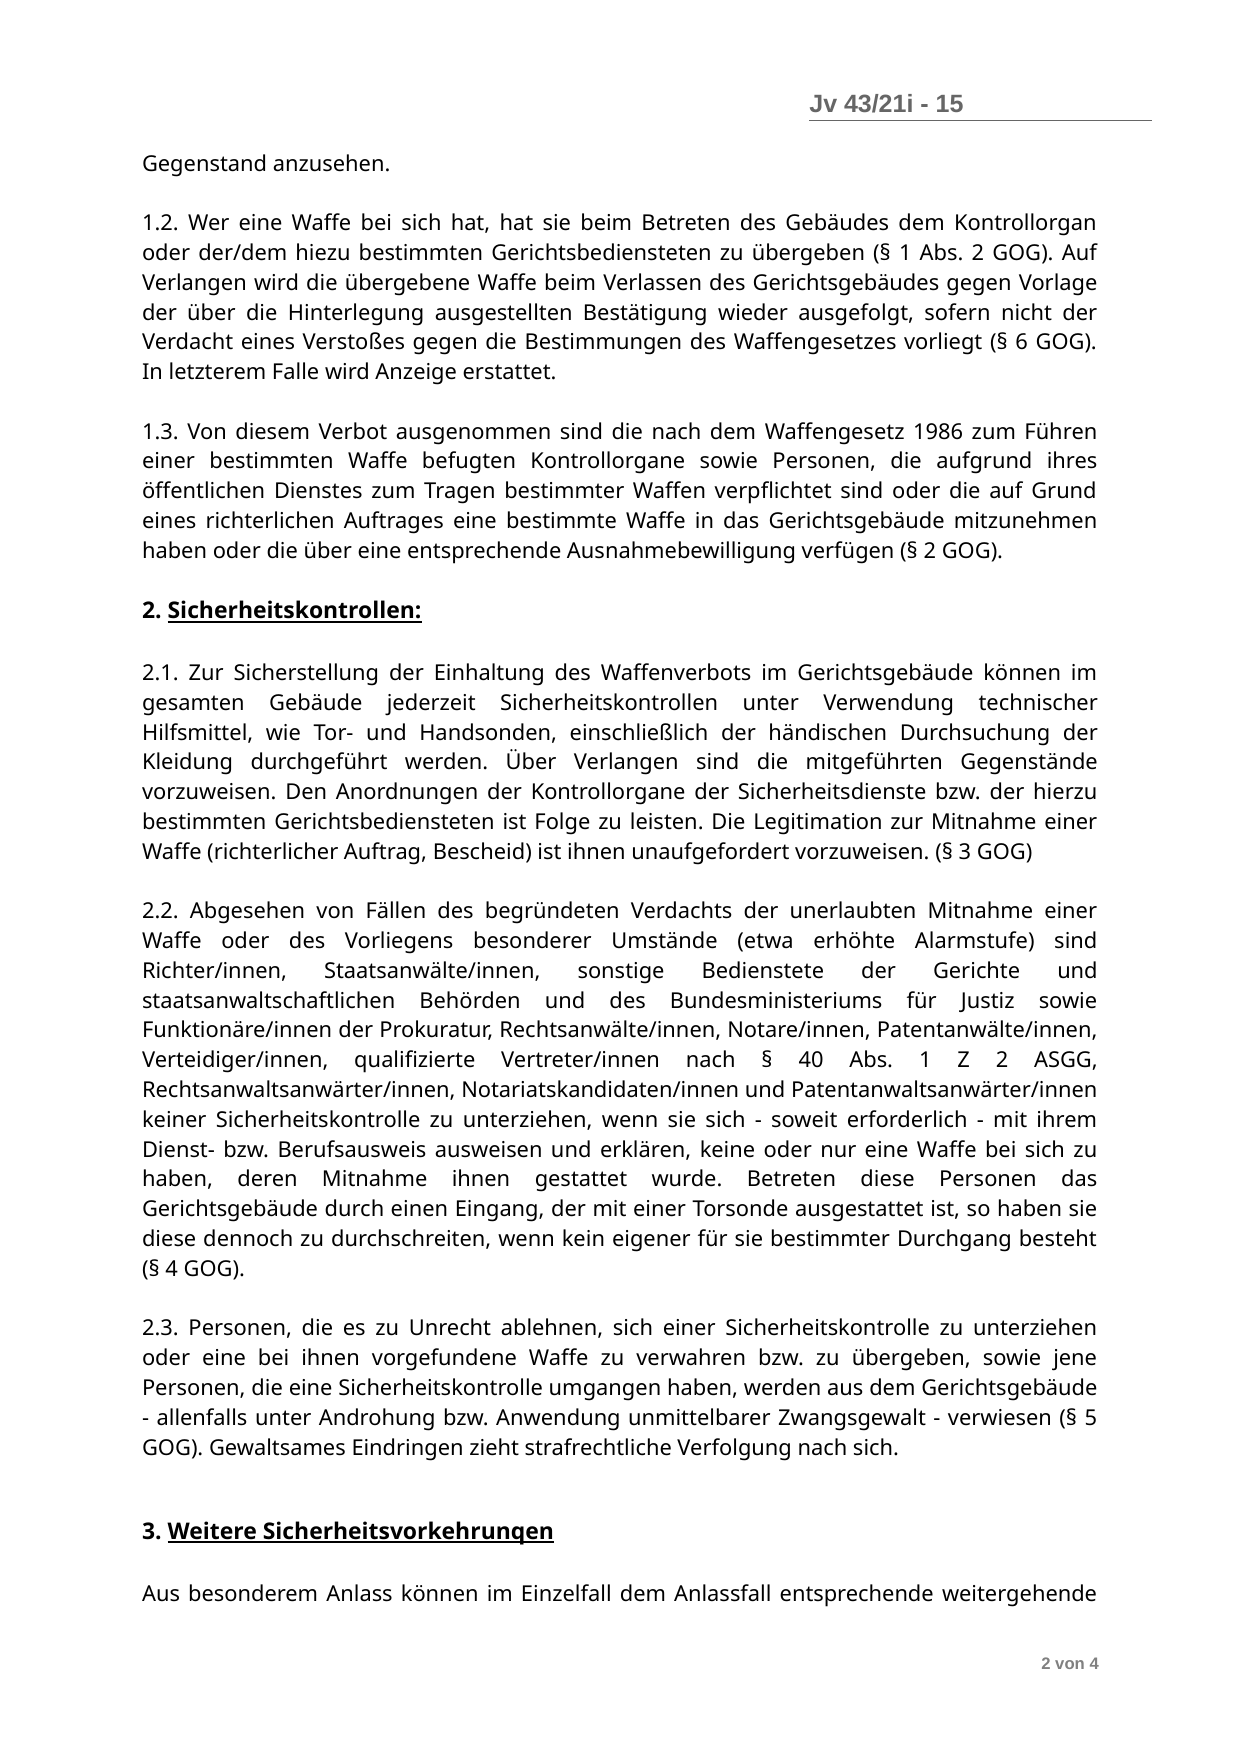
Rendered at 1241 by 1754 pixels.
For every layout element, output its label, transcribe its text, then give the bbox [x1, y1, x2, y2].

text Gegenstand anzusehen. [142, 147, 1098, 177]
text 1.2. Wer eine Waffe bei sich hat, hat sie beim Betreten des Gebäudes dem Kontrollorgan oder der/dem hiezu bestimmten Gerichtsbediensteten zu übergeben (§ 1 Abs. 2 GOG). Auf Verlangen wird die übergebene Waffe beim Verlassen des Gerichtsgebäudes gegen Vorlage der über die Hinterlegung ausgestellten Bestätigung wieder ausgefolgt, sofern nicht der Verdacht eines Verstoßes gegen die Bestimmungen des Waffengesetzes vorliegt (§ 6 GOG). In letzterem Falle wird Anzeige erstattet. [142, 207, 1098, 386]
text Aus besonderem Anlass können im Einzelfall dem Anlassfall entsprechende weitergehende [142, 1577, 1098, 1607]
text 2. Sicherheitskontrollen: [142, 594, 1098, 626]
text 2.1. Zur Sicherstellung der Einhaltung des Waffenverbots im Gerichtsgebäude können im gesamten Gebäude jederzeit Sicherheitskontrollen unter Verwendung technischer Hilfsmittel, wie Tor- und Handsonden, einschließlich der händischen Durchsuchung der Kleidung durchgeführt werden. Über Verlangen sind die mitgeführten Gegenstände vorzuweisen. Den Anordnungen der Kontrollorgane der Sicherheitsdienste bzw. der hierzu bestimmten Gerichtsbediensteten ist Folge zu leisten. Die Legitimation zur Mitnahme einer Waffe (richterlicher Auftrag, Bescheid) ist ihnen unaufgefordert vorzuweisen. (§ 3 GOG) [142, 657, 1098, 865]
text 2.3. Personen, die es zu Unrecht ablehnen, sich einer Sicherheitskontrolle zu unterziehen oder eine bei ihnen vorgefundene Waffe zu verwahren bzw. zu übergeben, sowie jene Personen, die eine Sicherheitskontrolle umgangen haben, werden aus dem Gerichtsgebäude - allenfalls unter Androhung bzw. Anwendung unmittelbarer Zwangsgewalt - verwiesen (§ 5 GOG). Gewaltsames Eindringen zieht strafrechtliche Verfolgung nach sich. [142, 1312, 1098, 1461]
text 1.3. Von diesem Verbot ausgenommen sind die nach dem Waffengesetz 1986 zum Führen einer bestimmten Waffe befugten Kontrollorgane sowie Personen, die aufgrund ihres öffentlichen Dienstes zum Tragen bestimmter Waffen verpflichtet sind oder die auf Grund eines richterlichen Auftrages eine bestimmte Waffe in das Gerichtsgebäude mitzunehmen haben oder die über eine entsprechende Ausnahmebewilligung verfügen (§ 2 GOG). [142, 416, 1098, 564]
text 2.2. Abgesehen von Fällen des begründeten Verdachts der unerlaubten Mitnahme einer Waffe oder des Vorliegens besonderer Umstände (etwa erhöhte Alarmstufe) sind Richter/innen, Staatsanwälte/innen, sonstige Bedienstete der Gerichte und staatsanwaltschaftlichen Behörden und des Bundesministeriums für Justiz sowie Funktionäre/innen der Prokuratur, Rechtsanwälte/innen, Notare/innen, Patentanwälte/innen, Verteidiger/innen, qualifizierte Vertreter/innen nach § 40 Abs. 1 Z 2 ASGG, Rechtsanwaltsanwärter/innen, Notariatskandidaten/innen und Patentanwaltsanwärter/innen keiner Sicherheitskontrolle zu unterziehen, wenn sie sich - soweit erforderlich - mit ihrem Dienst- bzw. Berufsausweis ausweisen und erklären, keine oder nur eine Waffe bei sich zu haben, deren Mitnahme ihnen gestattet wurde. Betreten diese Personen das Gerichtsgebäude durch einen Eingang, der mit einer Torsonde ausgestattet ist, so haben sie diese dennoch zu durchschreiten, wenn kein eigener für sie bestimmter Durchgang besteht (§ 4 GOG). [142, 895, 1098, 1282]
text 3. Weitere Sicherheitsvorkehrunqen [142, 1515, 1098, 1546]
